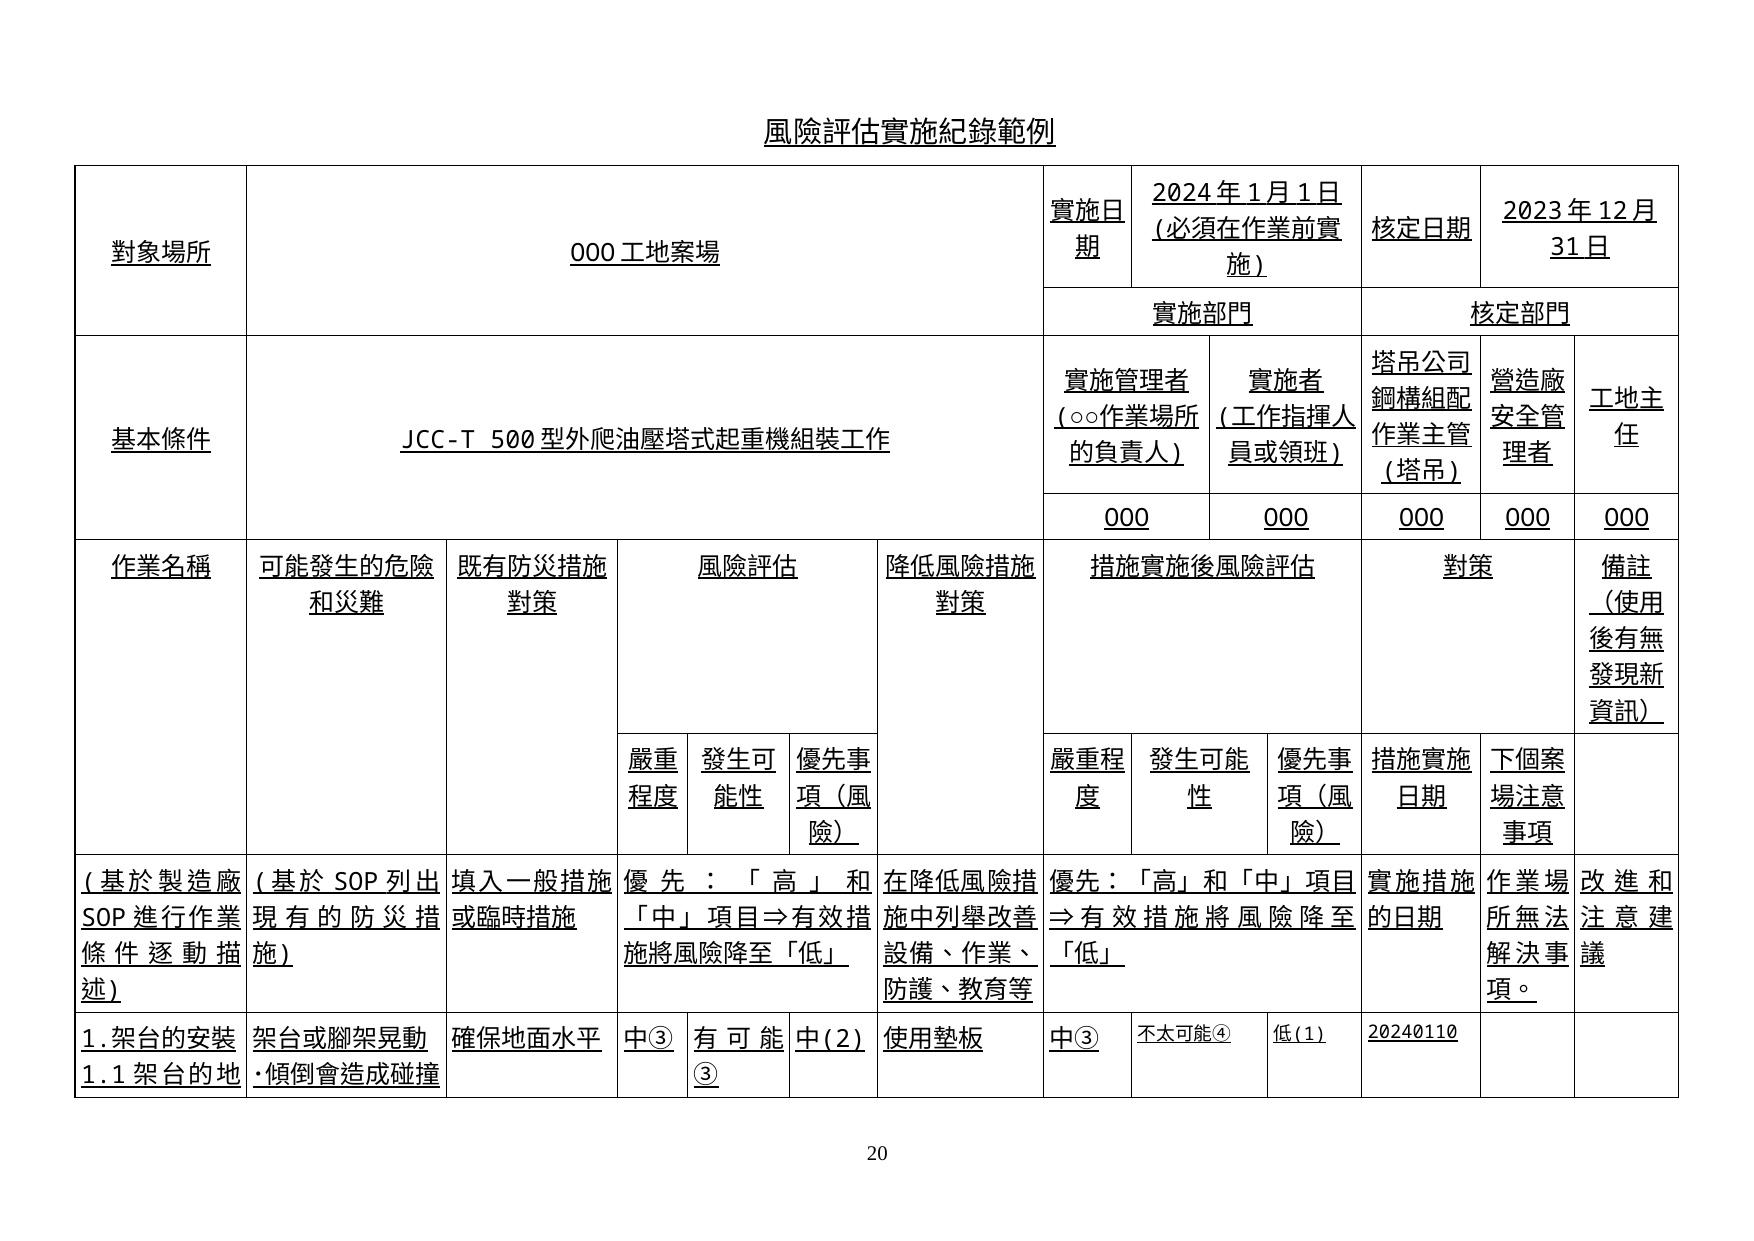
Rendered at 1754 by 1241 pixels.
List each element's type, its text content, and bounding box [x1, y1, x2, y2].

table_cell 優先事項（風險） [790, 734, 877, 854]
table_cell 優先事項（風險） [1268, 734, 1361, 854]
table_cell [1575, 734, 1678, 854]
table_cell OOO [1210, 494, 1361, 539]
table_cell 有可能③ [688, 1013, 789, 1097]
table_cell 中③ [1044, 1013, 1131, 1097]
table_cell 作業名稱 [76, 540, 246, 854]
table_cell JCC-T 500型外爬油壓塔式起重機組裝工作 [247, 336, 1043, 539]
table_cell 措施實施後風險評估 [1044, 540, 1361, 733]
table_cell 降低風險措施對策 [878, 540, 1043, 854]
table_cell 中③ [618, 1013, 687, 1097]
table_cell 架台或腳架晃動 ･傾倒會造成碰撞 [247, 1013, 446, 1097]
table_cell 既有防災措施對策 [447, 540, 617, 854]
table_cell 發生可能性 [688, 734, 789, 854]
table_cell 優先：「高」和「中」項目⇒有效措施將風險降至「低」 [618, 855, 877, 1012]
table_cell 嚴重程度 [1044, 734, 1131, 854]
table_cell 發生可能性 [1132, 734, 1267, 854]
table_cell 塔吊公司鋼構組配作業主管(塔吊) [1362, 336, 1480, 493]
table_cell 填入一般措施或臨時措施 [447, 855, 617, 1012]
subtitle 風險評估實施紀錄範例 [140, 108, 1679, 151]
table_cell 1.架台的安裝 1.1架台的地 [76, 1013, 246, 1097]
table_header 對象場所 [76, 166, 246, 335]
table_cell 實施措施的日期 [1362, 855, 1480, 1012]
table_cell (基於SOP列出現有的防災措施) [247, 855, 446, 1012]
table_header 核定日期 [1362, 166, 1480, 287]
table_cell 在降低風險措施中列舉改善設備、作業、防護、教育等 [878, 855, 1043, 1012]
table_header 2023年12月31日 [1481, 166, 1678, 287]
table_cell 優先：「高」和「中」項目⇒有效措施將風險降至「低」 [1044, 855, 1361, 1012]
table_header 實施日期 [1044, 166, 1131, 287]
table_cell 低(1) [1268, 1013, 1361, 1097]
table_cell 實施部門 [1044, 288, 1361, 335]
table_cell (基於製造廠SOP進行作業條件逐動描述) [76, 855, 246, 1012]
table_cell 下個案場注意事項 [1481, 734, 1574, 854]
table_cell 工地主任 [1575, 336, 1678, 493]
table_cell OOO [1575, 494, 1678, 539]
table_cell 備註（使用後有無發現新資訊） [1575, 540, 1678, 733]
table_cell 作業場所無法解決事項。 [1481, 855, 1574, 1012]
table_cell [1575, 1013, 1678, 1097]
table_cell 營造廠安全管理者 [1481, 336, 1574, 493]
table_header 2024年1月1日 (必須在作業前實施) [1132, 166, 1361, 287]
table_cell OOO [1481, 494, 1574, 539]
table_cell 風險評估 [618, 540, 877, 733]
table_cell 20240110 [1362, 1013, 1480, 1097]
table_cell 改進和注意建議 [1575, 855, 1678, 1012]
table_cell 實施者 (工作指揮人員或領班) [1210, 336, 1361, 493]
table_cell 核定部門 [1362, 288, 1678, 335]
table_cell 基本條件 [76, 336, 246, 539]
table_cell 實施管理者 (○○作業場所的負責人) [1044, 336, 1209, 493]
table_cell [1481, 1013, 1574, 1097]
table_cell 措施實施日期 [1362, 734, 1480, 854]
table_cell 不太可能④ [1132, 1013, 1267, 1097]
table_cell OOO [1044, 494, 1209, 539]
table_cell 對策 [1362, 540, 1574, 733]
table_cell 可能發生的危險和災難 [247, 540, 446, 854]
table_cell 確保地面水平 [447, 1013, 617, 1097]
table_header OOO工地案場 [247, 166, 1043, 335]
table_cell 嚴重程度 [618, 734, 687, 854]
table_cell 中(2) [790, 1013, 877, 1097]
table_cell OOO [1362, 494, 1480, 539]
table_cell 使用墊板 [878, 1013, 1043, 1097]
